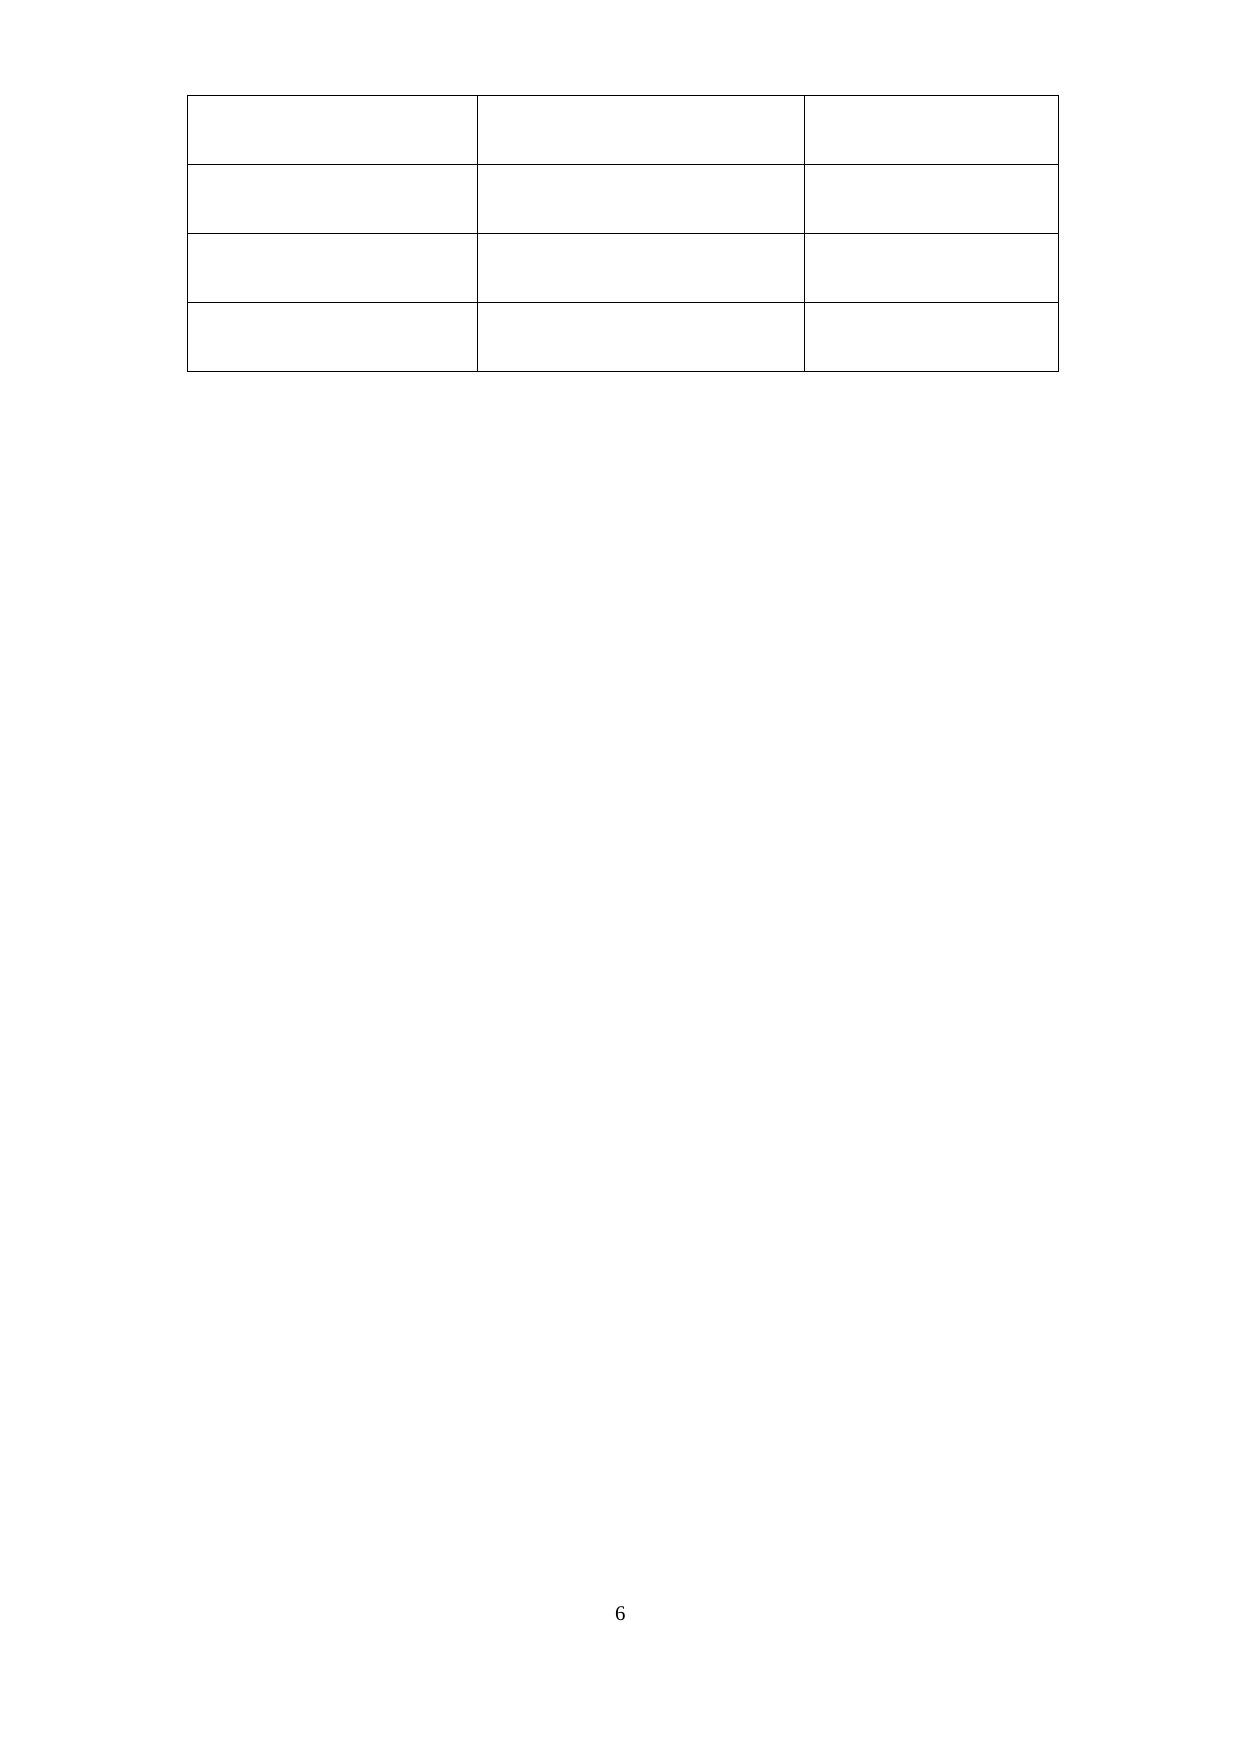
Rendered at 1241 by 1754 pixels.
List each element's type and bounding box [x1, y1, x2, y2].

table_cell [805, 234, 1058, 302]
table_cell [805, 165, 1058, 233]
table_cell [478, 165, 804, 233]
table_cell [188, 303, 477, 371]
table_cell [478, 234, 804, 302]
table_cell [478, 303, 804, 371]
table_cell [478, 96, 804, 164]
table_cell [188, 96, 477, 164]
table_cell [188, 234, 477, 302]
table_cell [805, 303, 1058, 371]
table_cell [188, 165, 477, 233]
table_cell [805, 96, 1058, 164]
